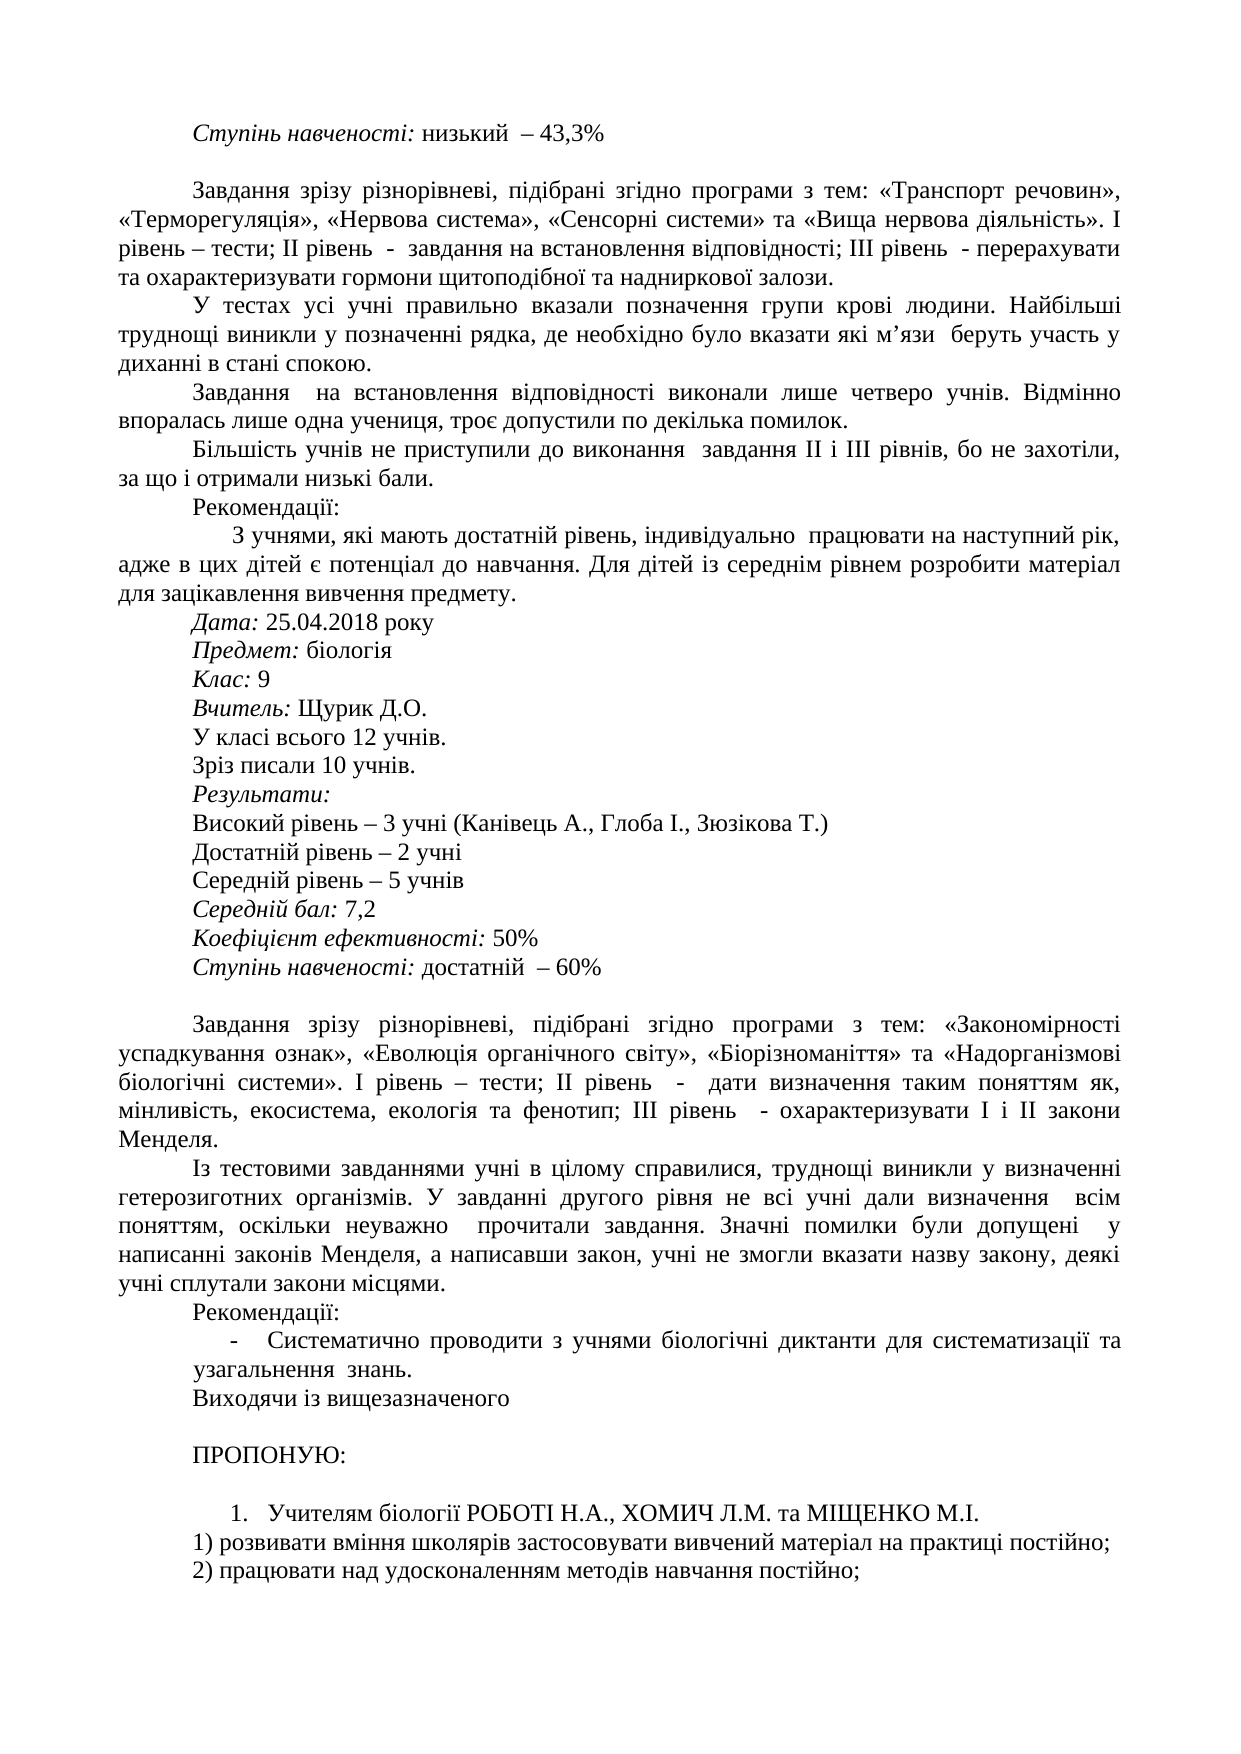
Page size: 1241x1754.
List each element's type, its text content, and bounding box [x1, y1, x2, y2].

text Дата: 25.04.2018 року [118, 607, 1122, 636]
text Вчитель: Щурик Д.О. [118, 693, 1122, 722]
text У класі всього 12 учнів. [118, 722, 1122, 751]
list Учителям біології РОБОТІ Н.А., ХОМИЧ Л.М. та МІЩЕНКО М.І. [156, 1498, 1122, 1527]
text У тестах усі учні правильно вказали позначення групи крові людини. Найбільші труднощі виникли у позначенні рядка, де необхідно було вказати які м’язи беруть участь у диханні в стані спокою. [118, 291, 1122, 377]
text Коефіцієнт ефективності: 50% [118, 923, 1122, 952]
text Рекомендації: [118, 492, 1122, 521]
text З учнями, які мають достатній рівень, індивідуально працювати на наступний рік, адже в цих дітей є потенціал до навчання. Для дітей із середнім рівнем розробити матеріал для зацікавлення вивчення предмету. [118, 521, 1122, 607]
text Більшість учнів не приступили до виконання завдання ІІ і ІІІ рівнів, бо не захотіли, за що і отримали низькі бали. [118, 434, 1122, 492]
text Предмет: біологія [118, 636, 1122, 664]
text Середній бал: 7,2 [118, 894, 1122, 923]
text ПРОПОНУЮ: [118, 1441, 1122, 1469]
text Завдання на встановлення відповідності виконали лише четверо учнів. Відмінно впоралась лише одна учениця, троє допустили по декілька помилок. [118, 377, 1122, 434]
text Виходячи із вищезазначеного [118, 1383, 1122, 1412]
text Завдання зрізу різнорівневі, підібрані згідно програми з тем: «Транспорт речовин», «Терморегуляція», «Нервова система», «Сенсорні системи» та «Вища нервова діяльність». І рівень – тести; ІІ рівень - завдання на встановлення відповідності; ІІІ рівень - перерахувати та охарактеризувати гормони щитоподібної та надниркової залози. [118, 176, 1122, 291]
text 1) розвивати вміння школярів застосовувати вивчений матеріал на практиці постійно; [118, 1527, 1122, 1556]
text Рекомендації: [118, 1297, 1122, 1326]
text Високий рівень – 3 учні (Канівець А., Глоба І., Зюзікова Т.) [118, 808, 1122, 837]
text Ступінь навченості: низький – 43,3% [118, 118, 1122, 147]
list Систематично проводити з учнями біологічні диктанти для систематизації та узагальнення знань. [156, 1326, 1122, 1383]
text Середній рівень – 5 учнів [118, 866, 1122, 894]
text Ступінь навченості: достатній – 60% [118, 952, 1122, 981]
text Завдання зрізу різнорівневі, підібрані згідно програми з тем: «Закономірності успадкування ознак», «Еволюція органічного світу», «Біорізноманіття» та «Надорганізмові біологічні системи». І рівень – тести; ІІ рівень - дати визначення таким поняттям як, мінливість, екосистема, екологія та фенотип; ІІІ рівень - охарактеризувати І і ІІ закони Менделя. [118, 1009, 1122, 1153]
text Достатній рівень – 2 учні [118, 837, 1122, 866]
text Клас: 9 [118, 664, 1122, 693]
text Зріз писали 10 учнів. [118, 751, 1122, 779]
text 2) працювати над удосконаленням методів навчання постійно; [118, 1556, 1122, 1584]
text Із тестовими завданнями учні в цілому справилися, труднощі виникли у визначенні гетерозиготних організмів. У завданні другого рівня не всі учні дали визначення всім поняттям, оскільки неуважно прочитали завдання. Значні помилки були допущені у написанні законів Менделя, а написавши закон, учні не змогли вказати назву закону, деякі учні сплутали закони місцями. [118, 1153, 1122, 1297]
text Результати: [118, 779, 1122, 808]
